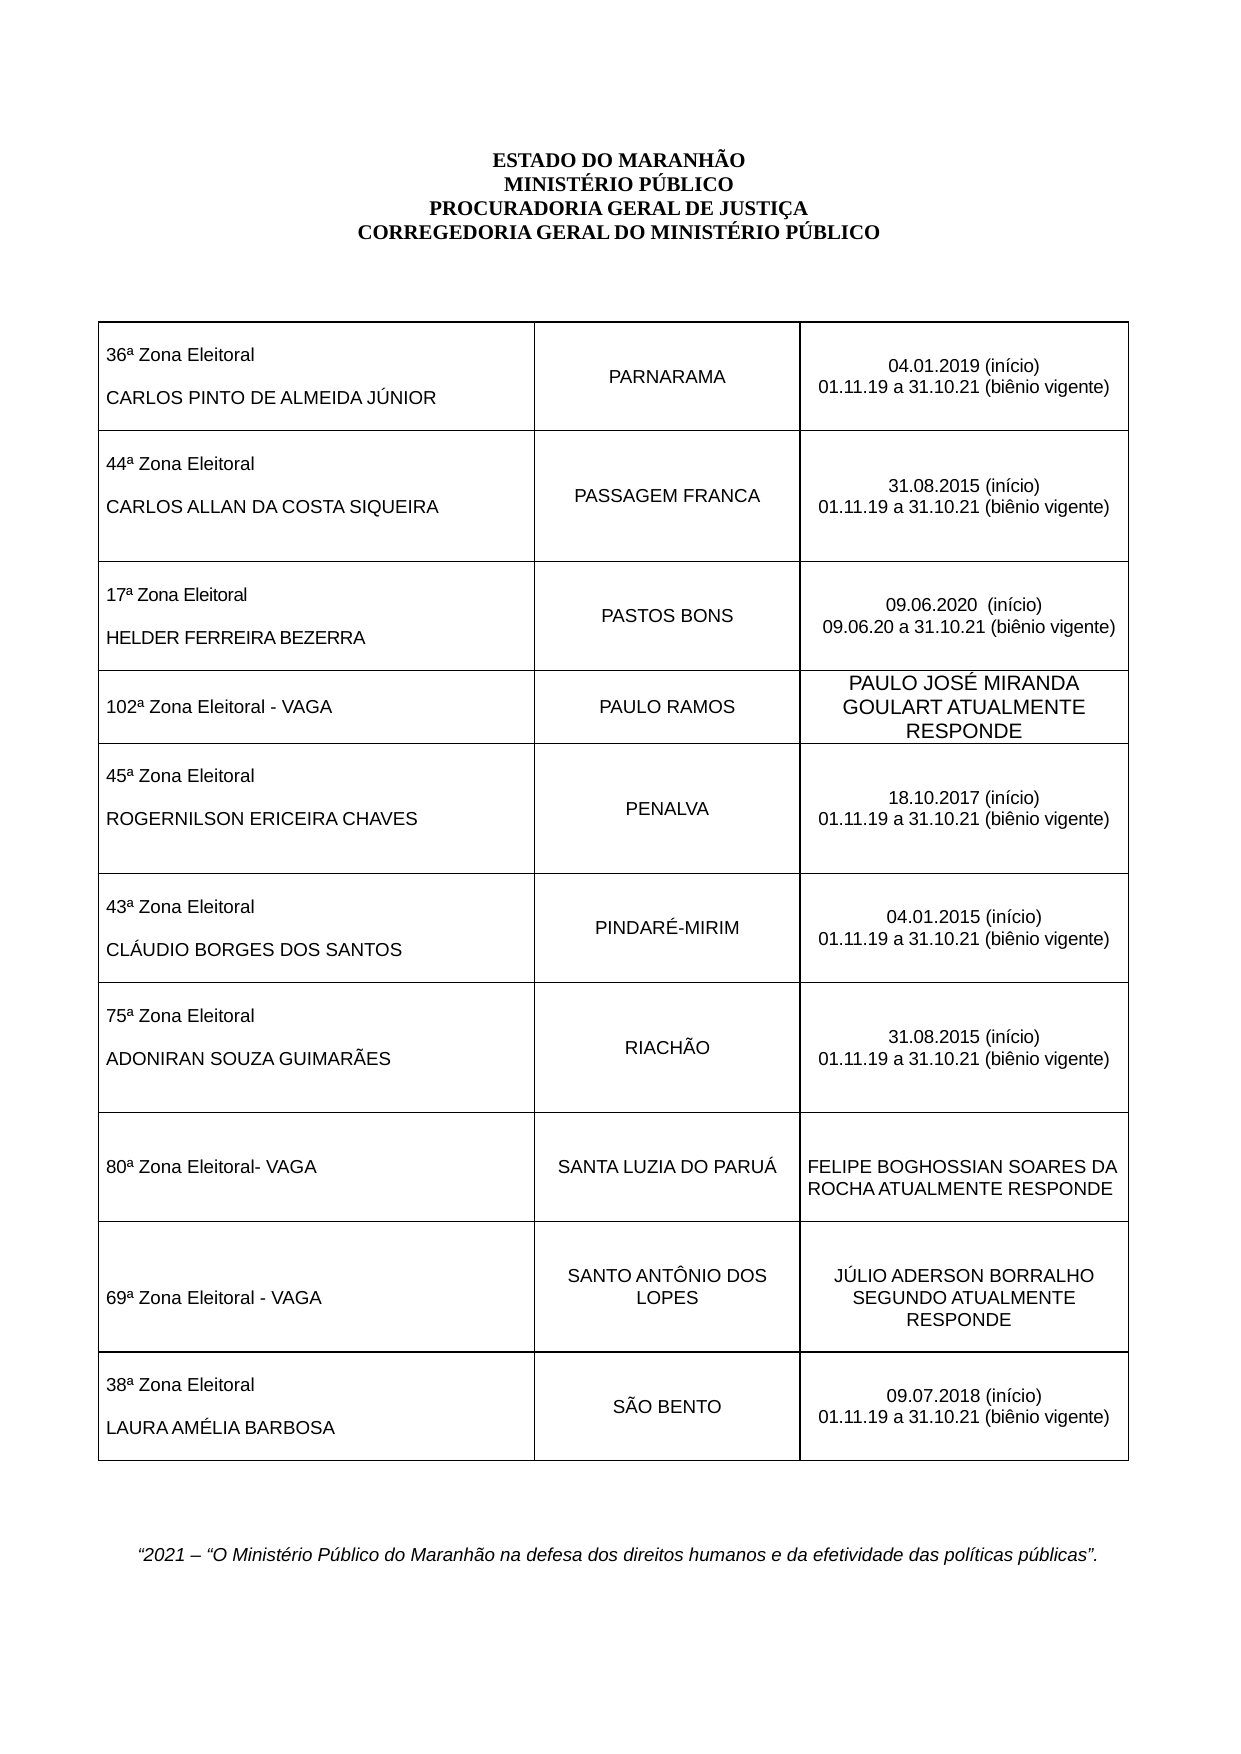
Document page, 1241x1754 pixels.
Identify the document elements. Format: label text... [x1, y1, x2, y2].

table_cell 04.01.2015 (início) 01.11.19 a 31.10.21 (biênio vigente) [801, 874, 1128, 982]
table_cell 09.07.2018 (início) 01.11.19 a 31.10.21 (biênio vigente) [801, 1353, 1128, 1460]
table_cell PAULO RAMOS [535, 671, 799, 742]
table_cell 75ª Zona Eleitoral ADONIRAN SOUZA GUIMARÃES [99, 983, 534, 1112]
table_cell 31.08.2015 (início) 01.11.19 a 31.10.21 (biênio vigente) [801, 431, 1128, 561]
table_cell PAULO JOSÉ MIRANDA GOULART ATUALMENTE RESPONDE [801, 671, 1128, 742]
table_cell JÚLIO ADERSON BORRALHO SEGUNDO ATUALMENTE RESPONDE [801, 1222, 1128, 1351]
table_cell 38ª Zona Eleitoral LAURA AMÉLIA BARBOSA [99, 1353, 534, 1460]
table_cell PARNARAMA [535, 323, 799, 430]
table_cell 31.08.2015 (início) 01.11.19 a 31.10.21 (biênio vigente) [801, 983, 1128, 1112]
table_cell PENALVA [535, 744, 799, 873]
table_cell 18.10.2017 (início) 01.11.19 a 31.10.21 (biênio vigente) [801, 744, 1128, 873]
table_cell 36ª Zona Eleitoral CARLOS PINTO DE ALMEIDA JÚNIOR [99, 323, 534, 430]
table_cell FELIPE BOGHOSSIAN SOARES DA ROCHA ATUALMENTE RESPONDE [801, 1113, 1128, 1221]
table_cell 80ª Zona Eleitoral- VAGA [99, 1113, 534, 1221]
table_cell 69ª Zona Eleitoral - VAGA [99, 1222, 534, 1351]
table_cell 44ª Zona Eleitoral CARLOS ALLAN DA COSTA SIQUEIRA [99, 431, 534, 561]
table_cell PINDARÉ-MIRIM [535, 874, 799, 982]
table_cell SANTA LUZIA DO PARUÁ [535, 1113, 799, 1221]
table_cell 09.06.2020 (início) 09.06.20 a 31.10.21 (biênio vigente) [801, 562, 1128, 669]
table_cell 43ª Zona Eleitoral CLÁUDIO BORGES DOS SANTOS [99, 874, 534, 982]
table_cell PASTOS BONS [535, 562, 799, 669]
table_cell 17ª Zona Eleitoral HELDER FERREIRA BEZERRA [99, 562, 534, 669]
table_cell SANTO ANTÔNIO DOS LOPES [535, 1222, 799, 1351]
table_cell 102ª Zona Eleitoral - VAGA [99, 671, 534, 742]
table_cell PASSAGEM FRANCA [535, 431, 799, 561]
table_cell 04.01.2019 (início) 01.11.19 a 31.10.21 (biênio vigente) [801, 323, 1128, 430]
table_cell 45ª Zona Eleitoral ROGERNILSON ERICEIRA CHAVES [99, 744, 534, 873]
table_cell SÃO BENTO [535, 1353, 799, 1460]
table_cell RIACHÃO [535, 983, 799, 1112]
